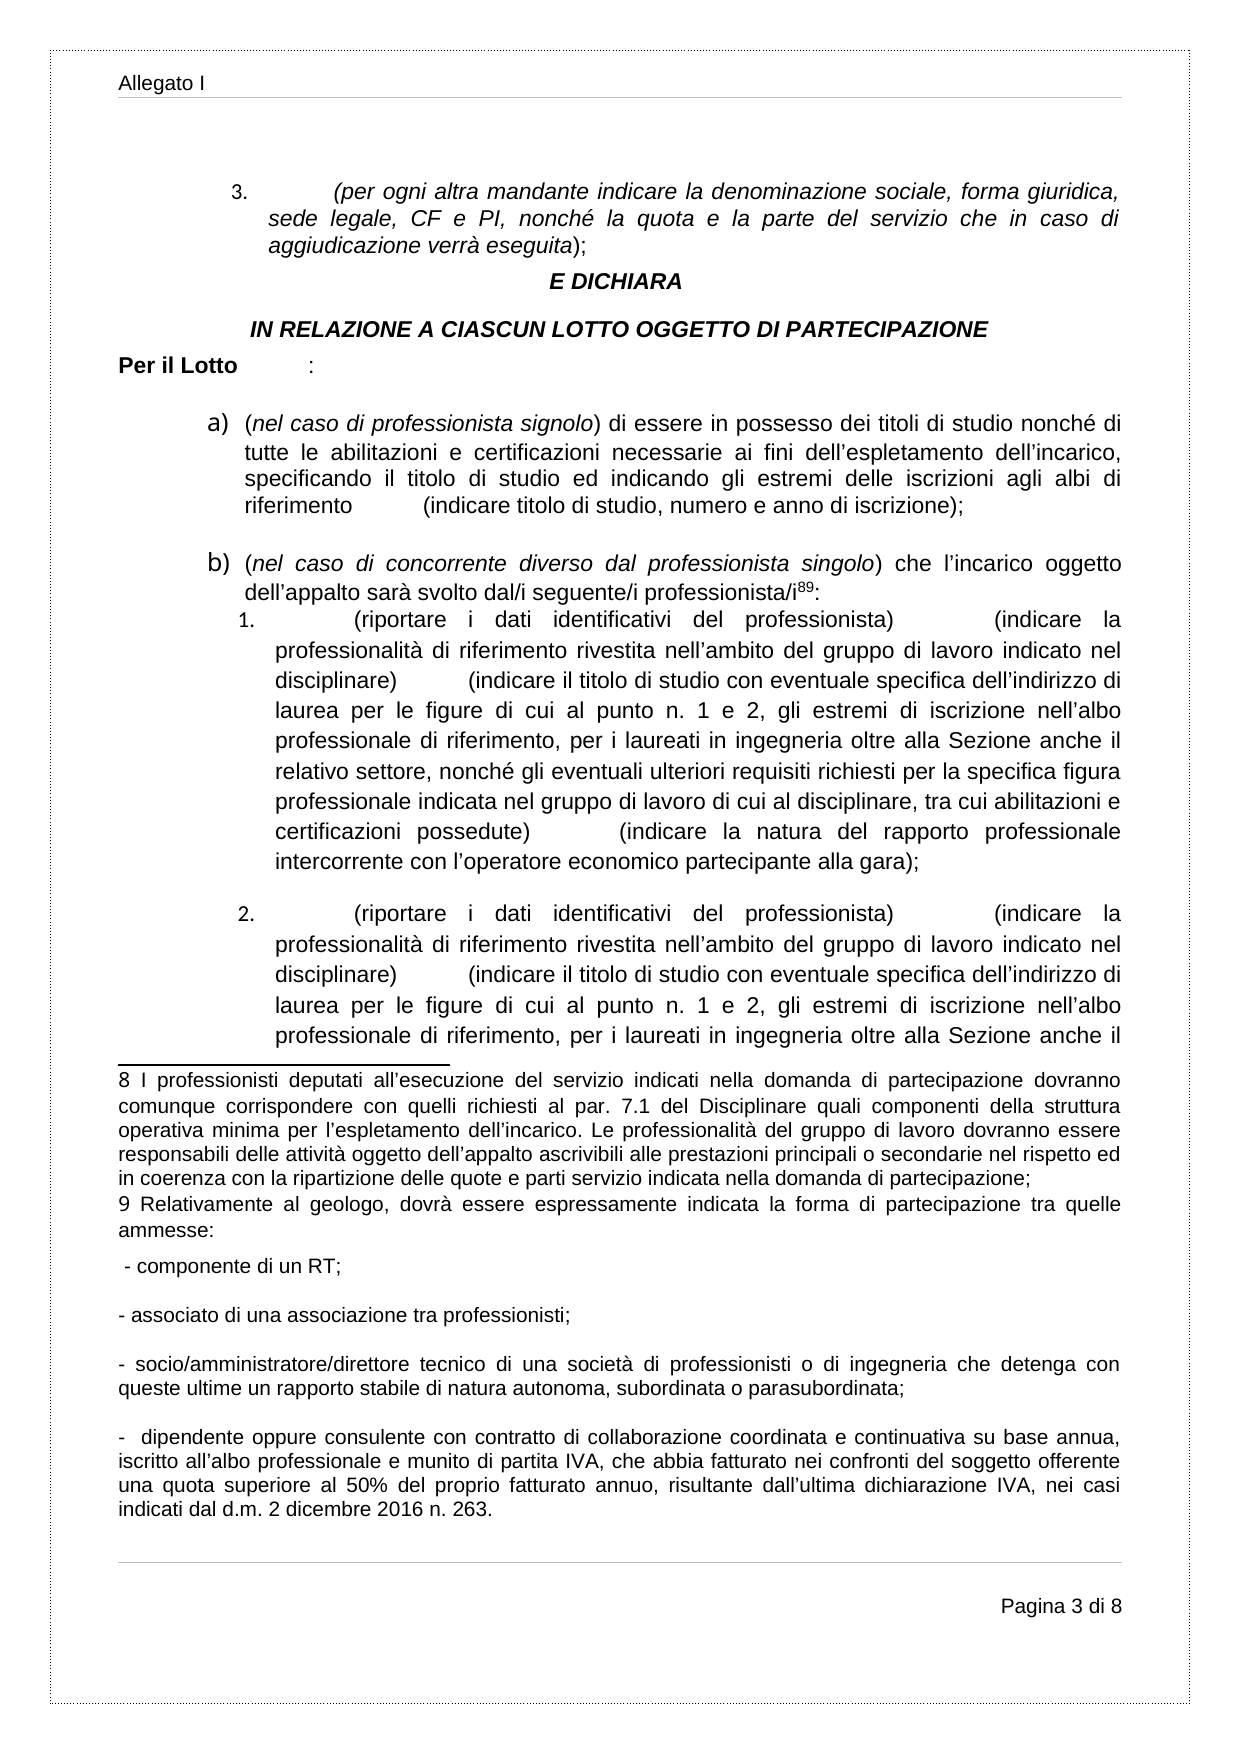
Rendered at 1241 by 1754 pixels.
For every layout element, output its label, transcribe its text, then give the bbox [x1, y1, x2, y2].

list (nel caso di concorrente diverso dal professionista singolo) che l’incarico oggetto dell’appalto sarà svolto dal/i seguente/i professionista/i: [207, 544, 1122, 605]
list (riportare i dati identificativi del professionista) (indicare la professionalità di riferimento rivestita nell’ambito del gruppo di lavoro indicato nel disciplinare) (indicare il titolo di studio con eventuale specifica dell’indirizzo di laurea per le figure di cui al punto n. 1 e 2, gli estremi di iscrizione nell’albo professionale di riferimento, per i laureati in ingegneria oltre alla Sezione anche il relativo settore, nonché gli eventuali ulteriori requisiti richiesti per la specifica figura professionale indicata nel gruppo di lavoro di cui al disciplinare, tra cui abilitazioni e certificazioni possedute) (indicare la natura del rapporto professionale intercorrente con l’operatore economico partecipante alla gara); [237, 605, 1122, 874]
list I professionisti deputati all’esecuzione del servizio indicati nella domanda di partecipazione dovranno comunque corrispondere con quelli richiesti al par. 7.1 del Disciplinare quali componenti della struttura operativa minima per l’espletamento dell’incarico. Le professionalità del gruppo di lavoro dovranno essere responsabili delle attività oggetto dell’appalto ascrivibili alle prestazioni principali o secondarie nel rispetto ed in coerenza con la ripartizione delle quote e parti servizio indicata nella domanda di partecipazione; [118, 1065, 1122, 1189]
list - associato di una associazione tra professionisti; [118, 1303, 1122, 1327]
list Relativamente al geologo, dovrà essere espressamente indicata la forma di partecipazione tra quelle ammesse: [118, 1189, 1122, 1242]
list - dipendente oppure consulente con contratto di collaborazione coordinata e continuativa su base annua, iscritto all’albo professionale e munito di partita IVA, che abbia fatturato nei confronti del soggetto offerente una quota superiore al 50% del proprio fatturato annuo, risultante dall’ultima dichiarazione IVA, nei casi indicati dal d.m. 2 dicembre 2016 n. 263. [118, 1425, 1122, 1521]
list - componente di un RT; [118, 1254, 1122, 1278]
text IN RELAZIONE A CIASCUN LOTTO OGGETTO DI PARTECIPAZIONE [118, 316, 1122, 342]
list (nel caso di professionista signolo) di essere in possesso dei titoli di studio nonché di tutte le abilitazioni e certificazioni necessarie ai fini dell’espletamento dell’incarico, specificando il titolo di studio ed indicando gli estremi delle iscrizioni agli albi di riferimento (indicare titolo di studio, numero e anno di iscrizione); [207, 405, 1122, 518]
text E DICHIARA [118, 268, 1122, 295]
list - socio/amministratore/direttore tecnico di una società di professionisti o di ingegneria che detenga con queste ultime un rapporto stabile di natura autonoma, subordinata o parasubordinata; [118, 1352, 1122, 1400]
list (riportare i dati identificativi del professionista) (indicare la professionalità di riferimento rivestita nell’ambito del gruppo di lavoro indicato nel disciplinare) (indicare il titolo di studio con eventuale specifica dell’indirizzo di laurea per le figure di cui al punto n. 1 e 2, gli estremi di iscrizione nell’albo professionale di riferimento, per i laureati in ingegneria oltre alla Sezione anche il [237, 899, 1122, 1048]
list (per ogni altra mandante indicare la denominazione sociale, forma giuridica, sede legale, CF e PI, nonché la quota e la parte del servizio che in caso di aggiudicazione verrà eseguita); [231, 177, 1122, 258]
text Per il Lotto : [118, 352, 1122, 379]
